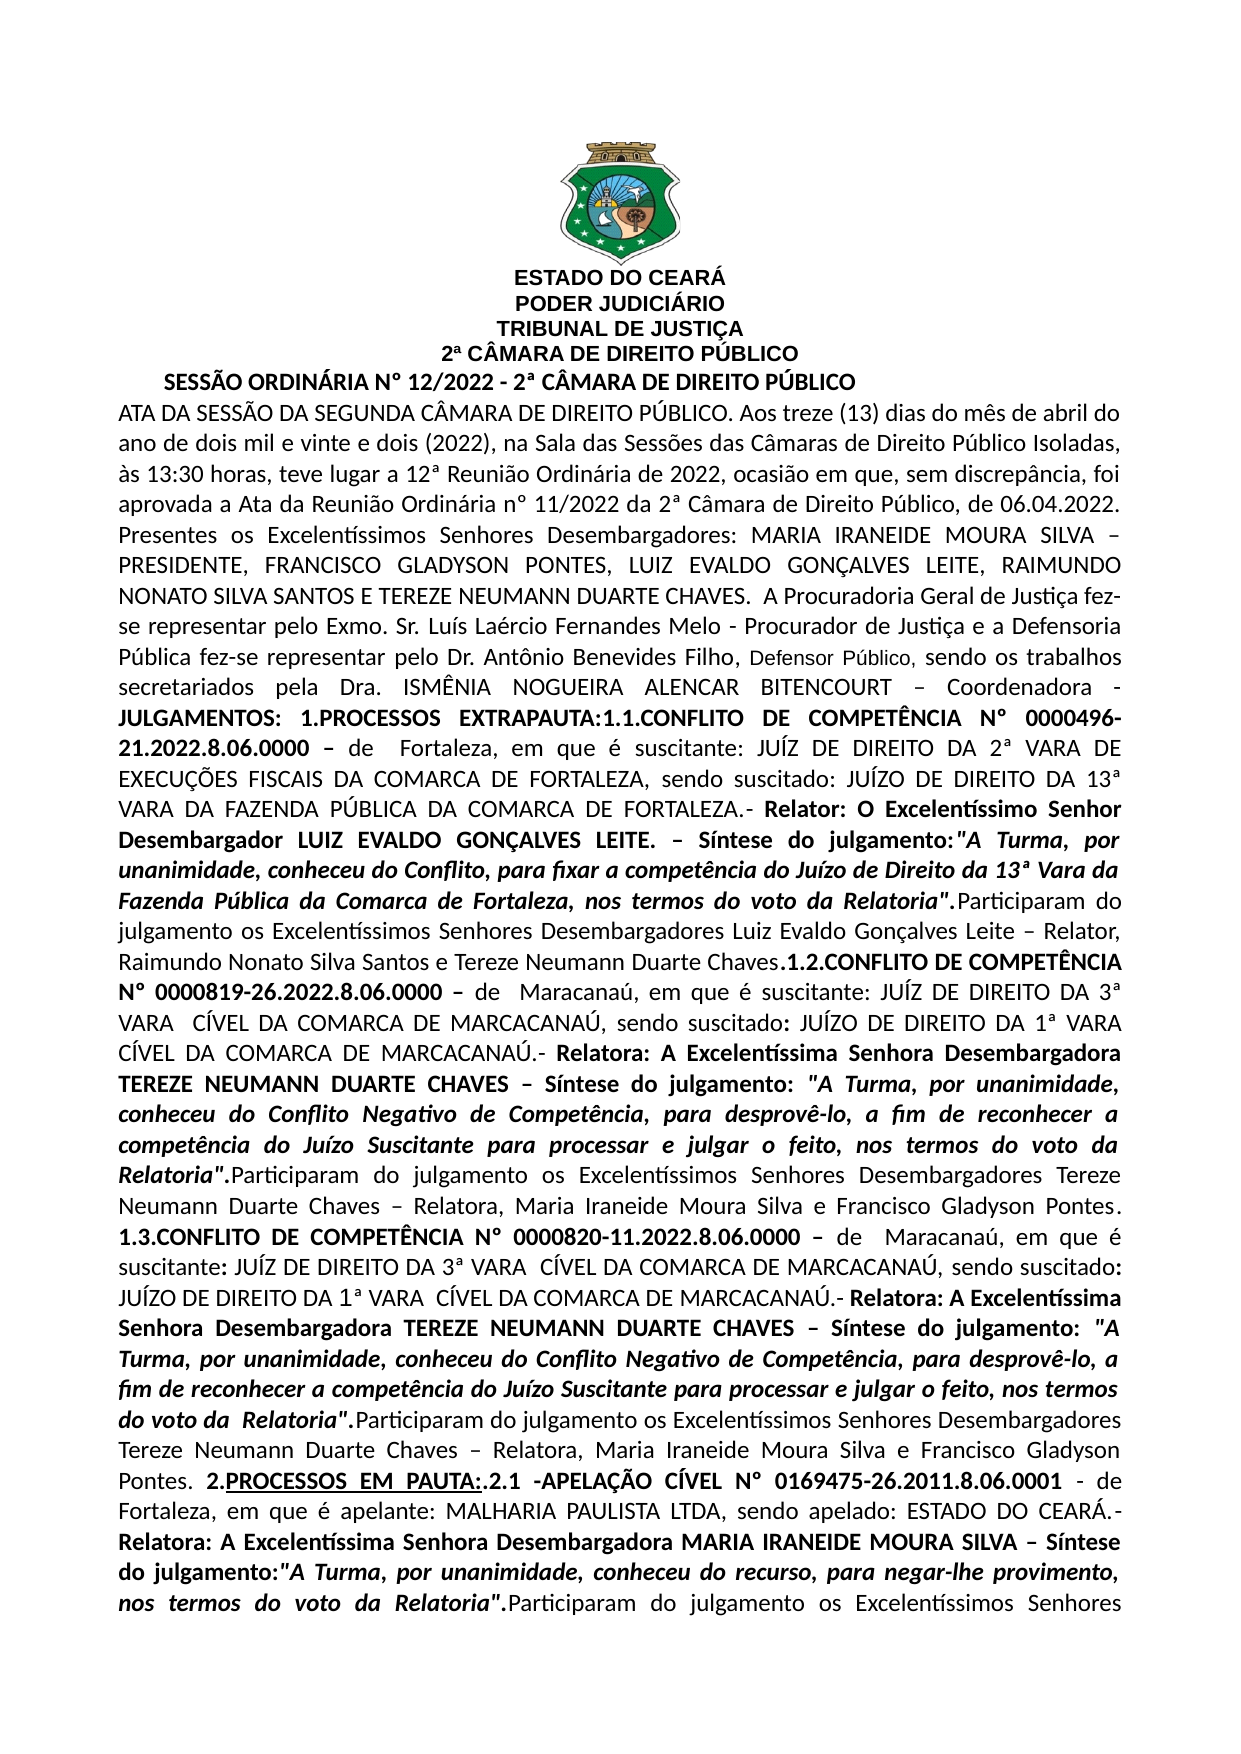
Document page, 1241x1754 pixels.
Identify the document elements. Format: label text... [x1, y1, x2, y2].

text 2ª CÂMARA DE DIREITO PÚBLICO [118, 341, 1122, 366]
text PODER JUDICIÁRIO [118, 291, 1122, 316]
text SESSÃO ORDINÁRIA Nº 12/2022 - 2ª CÂMARA DE DIREITO PÚBLICO [118, 366, 1106, 397]
text ATA DA SESSÃO DA SEGUNDA CÂMARA DE DIREITO PÚBLICO. Aos treze (13) dias do mês de abril do ano de dois mil e vinte e dois (2022), na Sala das Sessões das Câmaras de Direito Público Isoladas, às 13:30 horas, teve lugar a 12ª Reunião Ordinária de 2022, ocasião em que, sem discrepância, foi aprovada a Ata da Reunião Ordinária nº 11/2022 da 2ª Câmara de Direito Público, de 06.04.2022. Presentes os Excelentíssimos Senhores Desembargadores: MARIA IRANEIDE MOURA SILVA – PRESIDENTE, FRANCISCO GLADYSON PONTES, LUIZ EVALDO GONÇALVES LEITE, RAIMUNDO NONATO SILVA SANTOS E TEREZE NEUMANN DUARTE CHAVES. A Procuradoria Geral de Justiça fez-se representar pelo Exmo. Sr. Luís Laércio Fernandes Melo - Procurador de Justiça e a Defensoria Pública fez-se representar pelo Dr. Antônio Benevides Filho, Defensor Público, sendo os trabalhos secretariados pela Dra. ISMÊNIA NOGUEIRA ALENCAR BITENCOURT – Coordenadora - JULGAMENTOS: 1.PROCESSOS EXTRAPAUTA:1.1.conflito de competência nº 0000496-21.2022.8.06.0000 – de Fortaleza, em que é suscitante: juíz de direito da 2ª vara de execuções fiscais da comarca de fortaleza, sendo suscitado: juízo de direito da 13ª vara da fazenda pública da comarca de fortaleza.- Relator: O Excelentíssimo Senhor Desembargador LUIZ EVALDO GONÇALVES LEITE. – Síntese do julgamento:"A Turma, por unanimidade, conheceu do Conflito, para fixar a competência do Juízo de Direito da 13ª Vara da Fazenda Pública da Comarca de Fortaleza, nos termos do voto da Relatoria".Participaram do julgamento os Excelentíssimos Senhores Desembargadores Luiz Evaldo Gonçalves Leite – Relator, Raimundo Nonato Silva Santos e Tereze Neumann Duarte Chaves.1.2.conflito de competência nº 0000819-26.2022.8.06.0000 – de Maracanaú, em que é suscitante: juíz de direito da 3ª vara CÍVEL da comarca de MARCACANAÚ, sendo suscitado: juízo de direito da 1ª vara CÍVEL da comarca de MARCACANAÚ.- Relatora: A Excelentíssima Senhora Desembargadora TEREZE NEUMANN DUARTE CHAVES – Síntese do julgamento: "A Turma, por unanimidade, conheceu do Conflito Negativo de Competência, para desprovê-lo, a fim de reconhecer a competência do Juízo Suscitante para processar e julgar o feito, nos termos do voto da Relatoria".Participaram do julgamento os Excelentíssimos Senhores Desembargadores Tereze Neumann Duarte Chaves – Relatora, Maria Iraneide Moura Silva e Francisco Gladyson Pontes. 1.3.conflito de competência nº 0000820-11.2022.8.06.0000 – de Maracanaú, em que é suscitante: juíz de direito da 3ª vara CÍVEL da comarca de MARCACANAÚ, sendo suscitado: JUÍZO DE DIREITO DA 1ª VARA CÍVEL DA COMARCA DE MARCACANAÚ.- Relatora: A Excelentíssima Senhora Desembargadora TEREZE NEUMANN DUARTE CHAVES – Síntese do julgamento: "A Turma, por unanimidade, conheceu do Conflito Negativo de Competência, para desprovê-lo, a fim de reconhecer a competência do Juízo Suscitante para processar e julgar o feito, nos termos do voto da Relatoria".Participaram do julgamento os Excelentíssimos Senhores Desembargadores Tereze Neumann Duarte Chaves – Relatora, Maria Iraneide Moura Silva e Francisco Gladyson Pontes. 2.PROCESSOS EM PAUTA:.2.1 -APELAÇÃO CÍVEL Nº 0169475-26.2011.8.06.0001 - de Fortaleza, em que é apelante: MALHARIA PAULISTA LTDA, sendo apelado: ESTADO DO CEARÁ.- Relatora: A Excelentíssima Senhora Desembargadora MARIA IRANEIDE MOURA SILVA – Síntese do julgamento:"A Turma, por unanimidade, conheceu do recurso, para negar-lhe provimento, nos termos do voto da Relatoria".Participaram do julgamento os Excelentíssimos Senhores [118, 397, 1122, 1617]
text TRIBUNAL DE JUSTIÇA [118, 316, 1122, 341]
text ESTADO DO CEARÁ [118, 265, 1122, 291]
